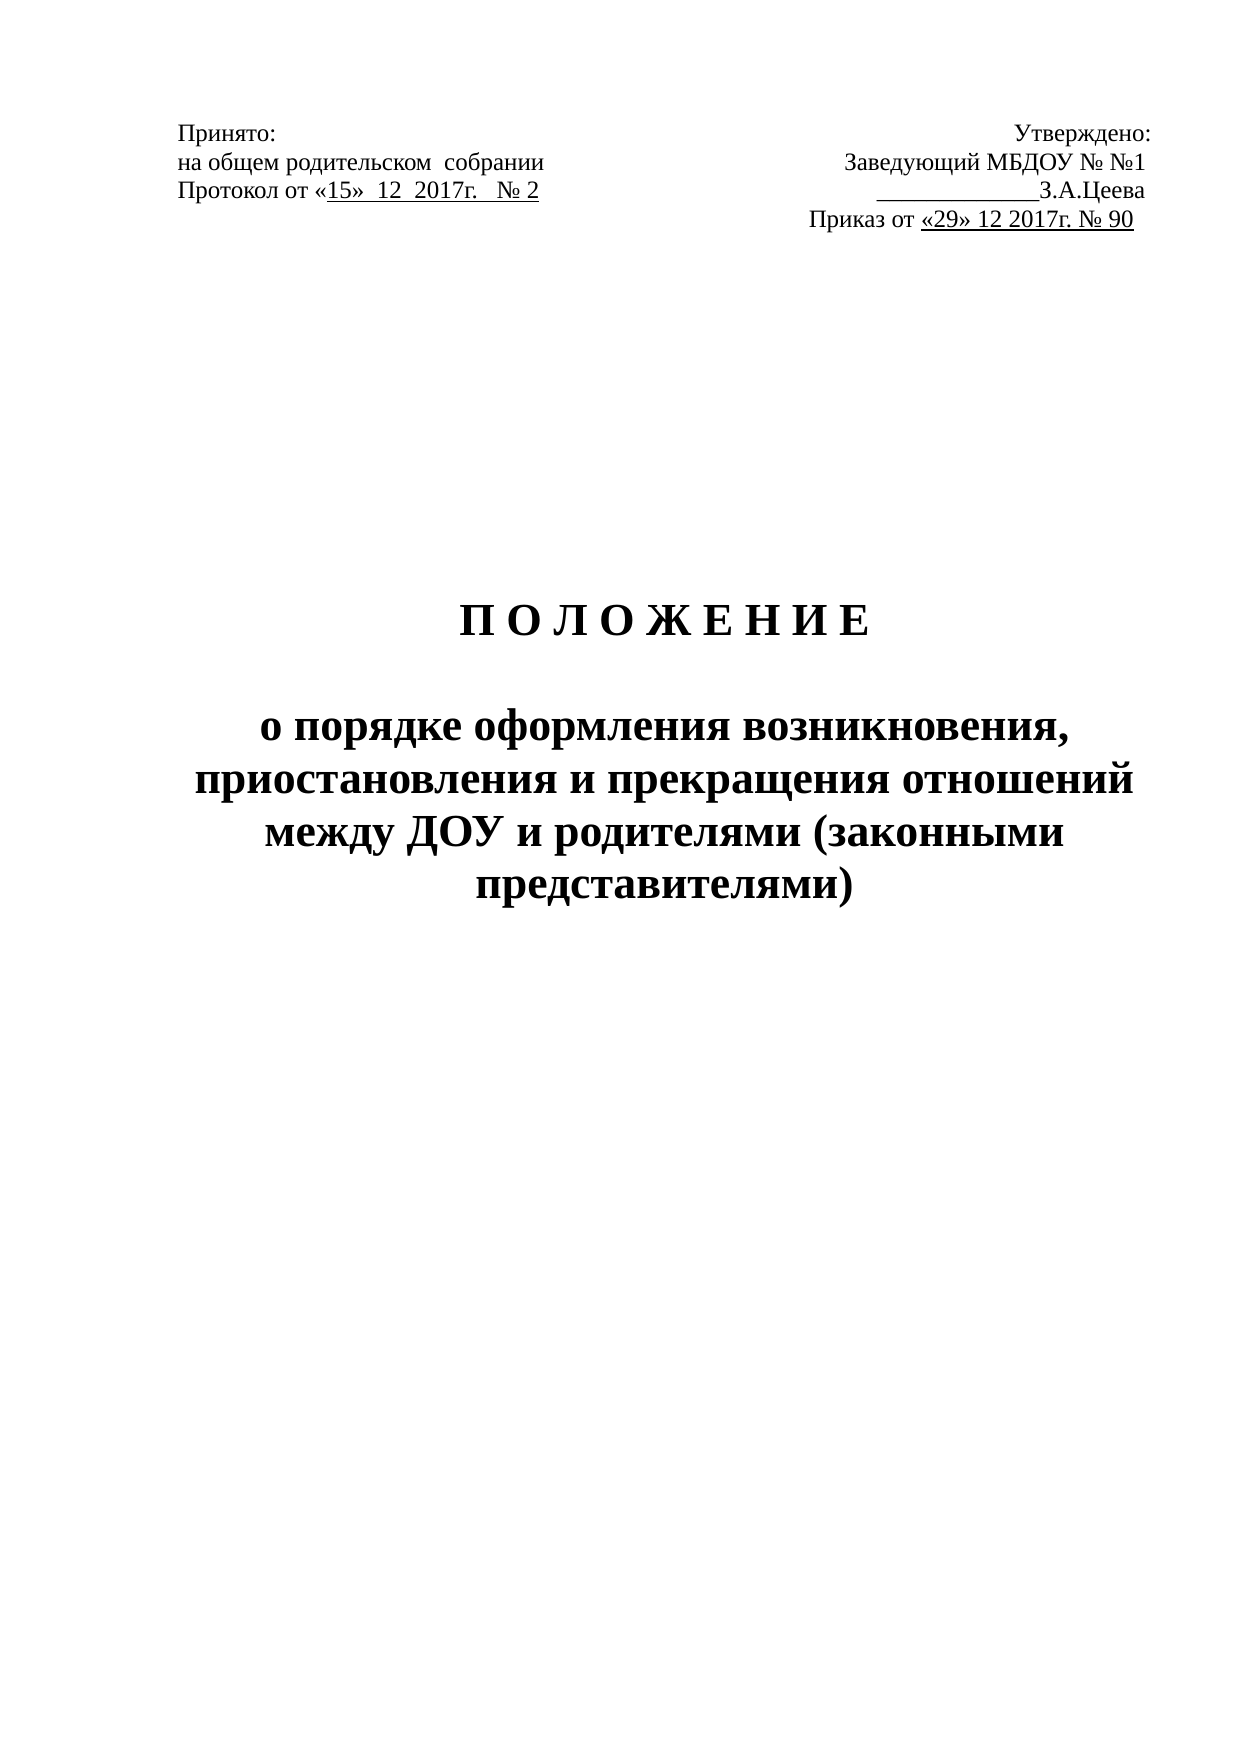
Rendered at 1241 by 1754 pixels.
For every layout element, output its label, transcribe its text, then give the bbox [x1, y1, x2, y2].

text Протокол от «15» 12 2017г. № 2 _____________З.А.Цеева [177, 176, 1152, 204]
text Принято: Утверждено: [177, 118, 1152, 147]
text П О Л О Ж Е Н И Е [177, 592, 1152, 645]
text о порядке оформления возникновения, приостановления и прекращения отношений между ДОУ и родителями (законными представителями) [177, 698, 1152, 909]
text на общем родительском собрании Заведующий МБДОУ № №1 [177, 147, 1152, 176]
text Приказ от «29» 12 2017г. № 90 [177, 204, 1152, 233]
